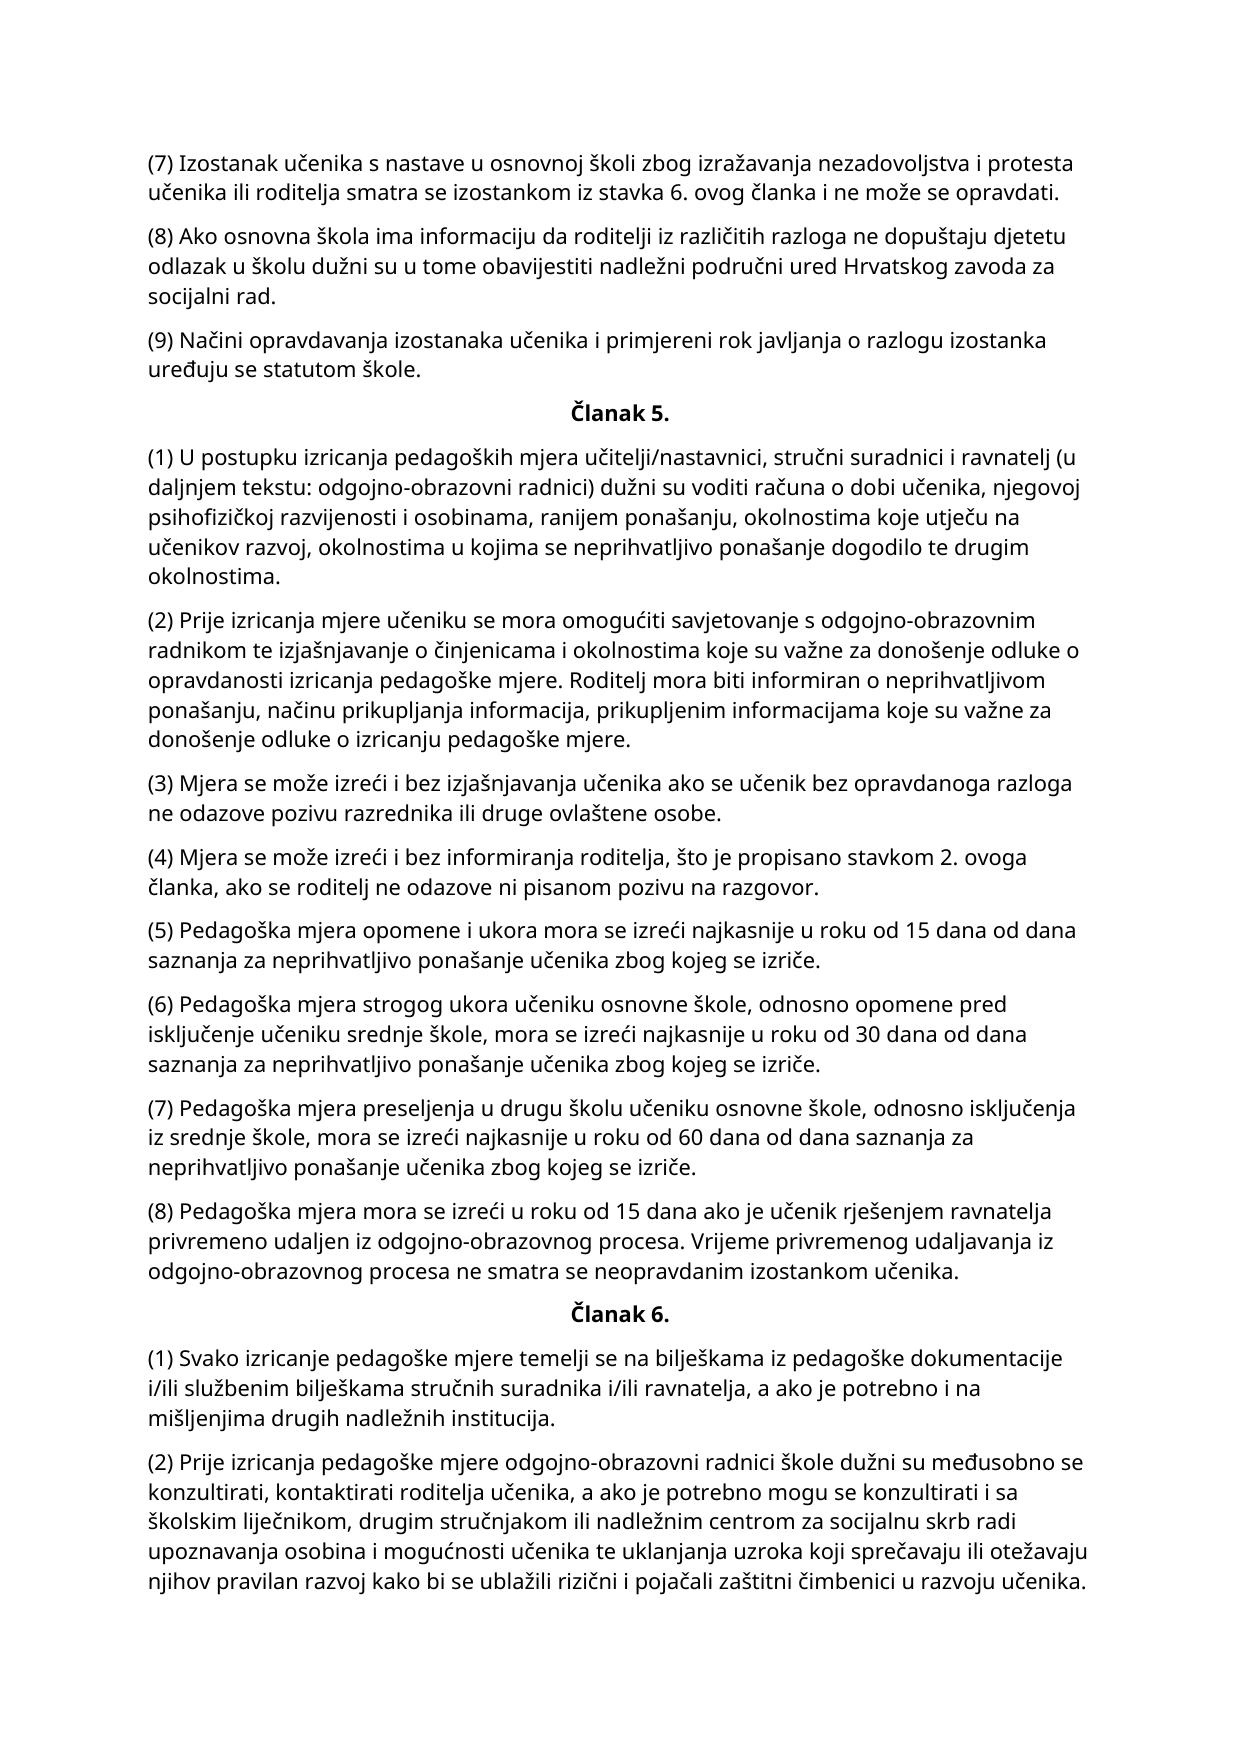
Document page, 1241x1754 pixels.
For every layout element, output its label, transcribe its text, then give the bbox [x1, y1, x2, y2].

text Članak 5. [148, 398, 1093, 428]
text (6) Pedagoška mjera strogog ukora učeniku osnovne škole, odnosno opomene pred isključenje učeniku srednje škole, mora se izreći najkasnije u roku od 30 dana od dana saznanja za neprihvatljivo ponašanje učenika zbog kojeg se izriče. [148, 989, 1093, 1078]
text (5) Pedagoška mjera opomene i ukora mora se izreći najkasnije u roku od 15 dana od dana saznanja za neprihvatljivo ponašanje učenika zbog kojeg se izriče. [148, 916, 1093, 975]
text (7) Pedagoška mjera preseljenja u drugu školu učeniku osnovne škole, odnosno isključenja iz srednje škole, mora se izreći najkasnije u roku od 60 dana od dana saznanja za neprihvatljivo ponašanje učenika zbog kojeg se izriče. [148, 1093, 1093, 1182]
text (8) Ako osnovna škola ima informaciju da roditelji iz različitih razloga ne dopuštaju djetetu odlazak u školu dužni su u tome obavijestiti nadležni područni ured Hrvatskog zavoda za socijalni rad. [148, 221, 1093, 311]
text (1) Svako izricanje pedagoške mjere temelji se na bilješkama iz pedagoške dokumentacije i/ili službenim bilješkama stručnih suradnika i/ili ravnatelja, a ako je potrebno i na mišljenjima drugih nadležnih institucija. [148, 1343, 1093, 1433]
text (4) Mjera se može izreći i bez informiranja roditelja, što je propisano stavkom 2. ovoga članka, ako se roditelj ne odazove ni pisanom pozivu na razgovor. [148, 842, 1093, 901]
text Članak 6. [148, 1299, 1093, 1329]
text (3) Mjera se može izreći i bez izjašnjavanja učenika ako se učenik bez opravdanoga razloga ne odazove pozivu razrednika ili druge ovlaštene osobe. [148, 768, 1093, 828]
text (1) U postupku izricanja pedagoških mjera učitelji/nastavnici, stručni suradnici i ravnatelj (u daljnjem tekstu: odgojno-obrazovni radnici) dužni su voditi računa o dobi učenika, njegovoj psihofizičkoj razvijenosti i osobinama, ranijem ponašanju, okolnostima koje utječu na učenikov razvoj, okolnostima u kojima se neprihvatljivo ponašanje dogodilo te drugim okolnostima. [148, 442, 1093, 591]
text (9) Načini opravdavanja izostanaka učenika i primjereni rok javljanja o razlogu izostanka uređuju se statutom škole. [148, 325, 1093, 384]
text (8) Pedagoška mjera mora se izreći u roku od 15 dana ako je učenik rješenjem ravnatelja privremeno udaljen iz odgojno-obrazovnog procesa. Vrijeme privremenog udaljavanja iz odgojno-obrazovnog procesa ne smatra se neopravdanim izostankom učenika. [148, 1196, 1093, 1285]
text (2) Prije izricanja pedagoške mjere odgojno-obrazovni radnici škole dužni su međusobno se konzultirati, kontaktirati roditelja učenika, a ako je potrebno mogu se konzultirati i sa školskim liječnikom, drugim stručnjakom ili nadležnim centrom za socijalnu skrb radi upoznavanja osobina i mogućnosti učenika te uklanjanja uzroka koji sprečavaju ili otežavaju njihov pravilan razvoj kako bi se ublažili rizični i pojačali zaštitni čimbenici u razvoju učenika. [148, 1447, 1093, 1596]
text (2) Prije izricanja mjere učeniku se mora omogućiti savjetovanje s odgojno-obrazovnim radnikom te izjašnjavanje o činjenicama i okolnostima koje su važne za donošenje odluke o opravdanosti izricanja pedagoške mjere. Roditelj mora biti informiran o neprihvatljivom ponašanju, načinu prikupljanja informacija, prikupljenim informacijama koje su važne za donošenje odluke o izricanju pedagoške mjere. [148, 605, 1093, 754]
text (7) Izostanak učenika s nastave u osnovnoj školi zbog izražavanja nezadovoljstva i protesta učenika ili roditelja smatra se izostankom iz stavka 6. ovog članka i ne može se opravdati. [148, 148, 1093, 207]
